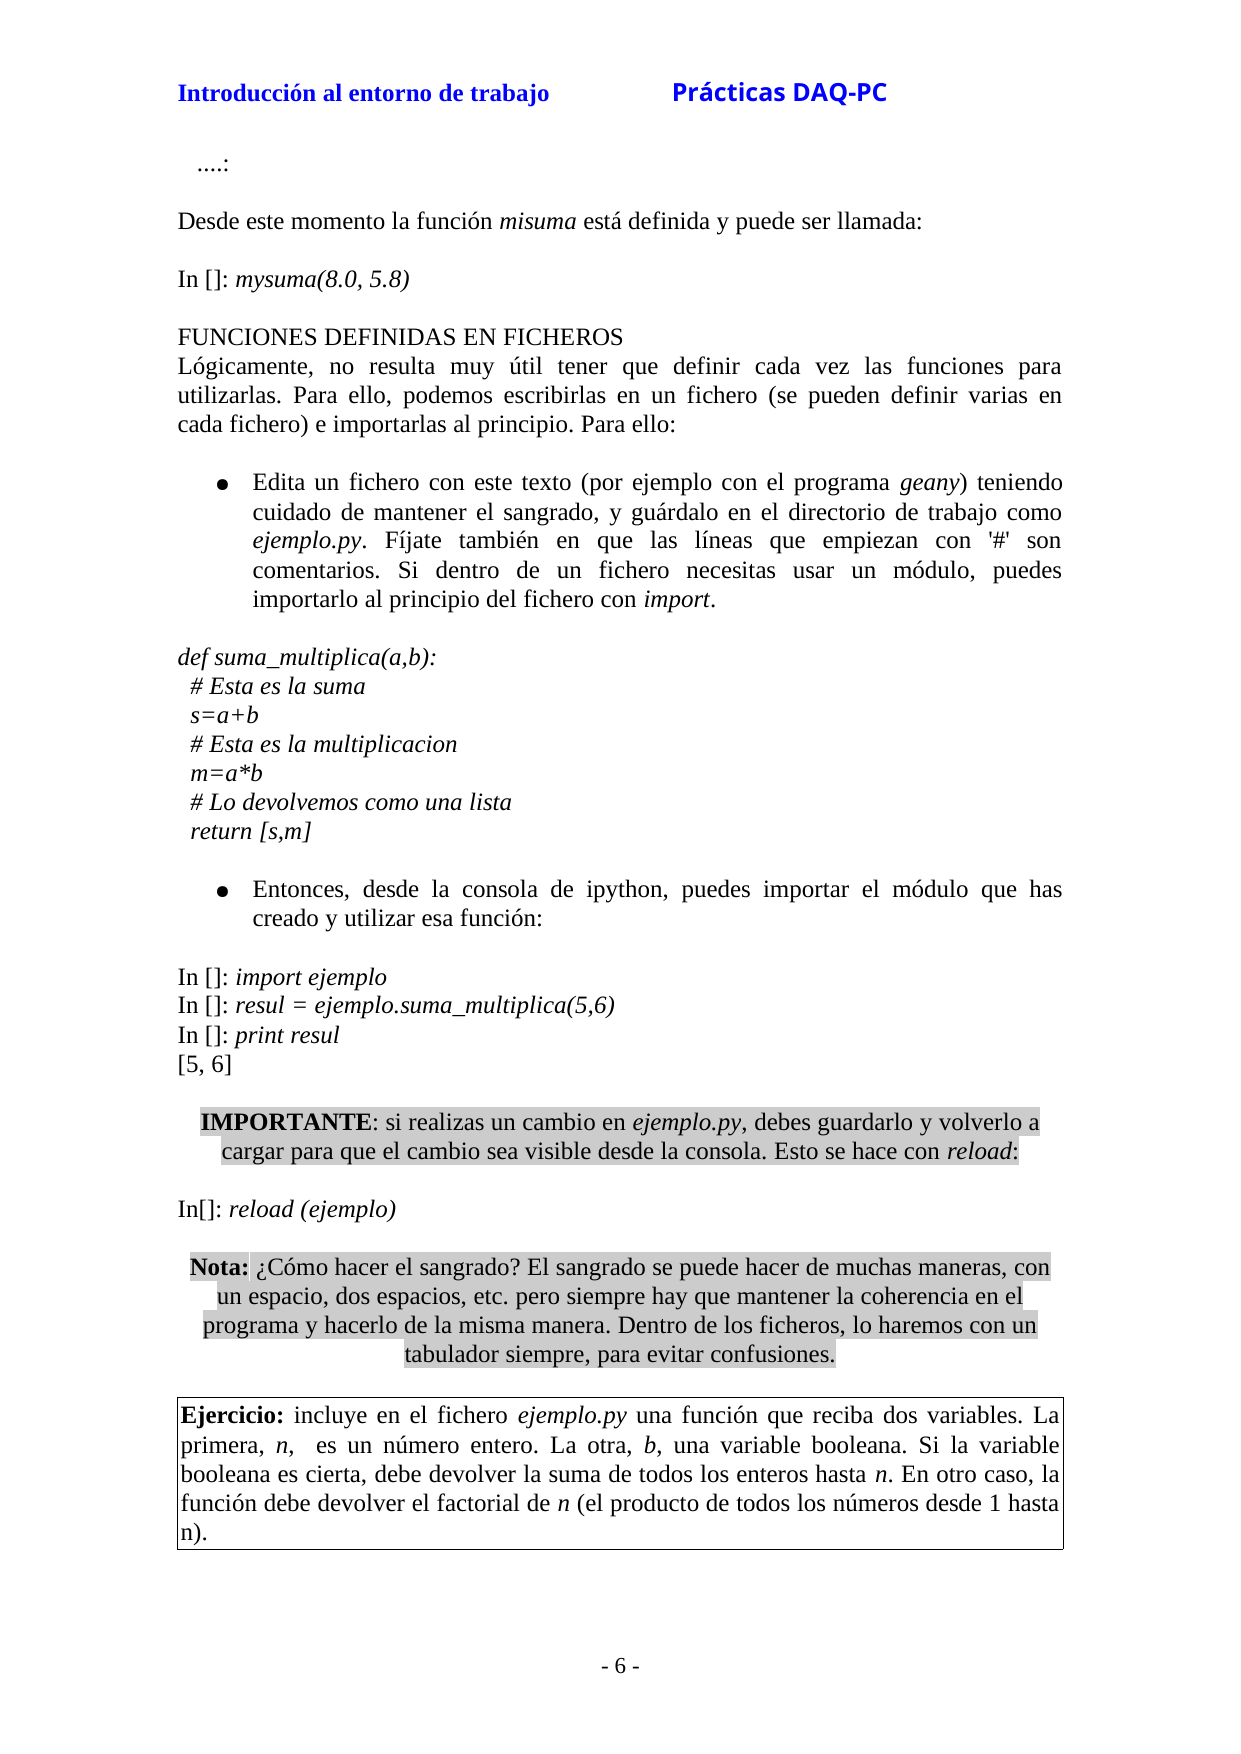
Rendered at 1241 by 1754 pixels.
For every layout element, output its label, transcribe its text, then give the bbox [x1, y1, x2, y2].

text m=a*b [177, 758, 1063, 787]
text ....: [177, 148, 1063, 177]
text # Lo devolvemos como una lista [177, 787, 1063, 816]
text In []: mysuma(8.0, 5.8) [177, 264, 1063, 293]
text In[]: reload (ejemplo) [177, 1194, 1063, 1223]
text In []: resul = ejemplo.suma_multiplica(5,6) [177, 990, 1063, 1019]
text Lógicamente, no resulta muy útil tener que definir cada vez las funciones para utilizarlas. Para ello, podemos escribirlas en un fichero (se pueden definir varias en cada fichero) e importarlas al principio. Para ello: [177, 351, 1063, 438]
text # Esta es la suma [177, 671, 1063, 700]
text In []: print resul [177, 1019, 1063, 1048]
text In []: import ejemplo [177, 961, 1063, 990]
text [5, 6] [177, 1048, 1063, 1078]
text Ejercicio: incluye en el fichero ejemplo.py una función que reciba dos variables. La primera, n, es un número entero. La otra, b, una variable booleana. Si la variable booleana es cierta, debe devolver la suma de todos los enteros hasta n. En otro caso, la función debe devolver el factorial de n (el producto de todos los números desde 1 hasta n). [178, 1398, 1063, 1549]
text # Esta es la multiplicacion [177, 729, 1063, 758]
list Entonces, desde la consola de ipython, puedes importar el módulo que has creado y utilizar esa función: [215, 874, 1063, 932]
text Nota: ¿Cómo hacer el sangrado? El sangrado se puede hacer de muchas maneras, con un espacio, dos espacios, etc. pero siempre hay que mantener la coherencia en el programa y hacerlo de la misma manera. Dentro de los ficheros, lo haremos con un tabulador siempre, para evitar confusiones. [177, 1252, 1063, 1368]
text return [s,m] [177, 816, 1063, 845]
list Edita un fichero con este texto (por ejemplo con el programa geany) teniendo cuidado de mantener el sangrado, y guárdalo en el directorio de trabajo como ejemplo.py. Fíjate también en que las líneas que empiezan con '#' son comentarios. Si dentro de un fichero necesitas usar un módulo, puedes importarlo al principio del fichero con import. [215, 467, 1063, 613]
text IMPORTANTE: si realizas un cambio en ejemplo.py, debes guardarlo y volverlo a cargar para que el cambio sea visible desde la consola. Esto se hace con reload: [177, 1107, 1063, 1165]
text s=a+b [177, 700, 1063, 729]
text FUNCIONES DEFINIDAS EN FICHEROS [177, 322, 1063, 351]
text Desde este momento la función misuma está definida y puede ser llamada: [177, 206, 1063, 235]
text def suma_multiplica(a,b): [177, 642, 1063, 671]
